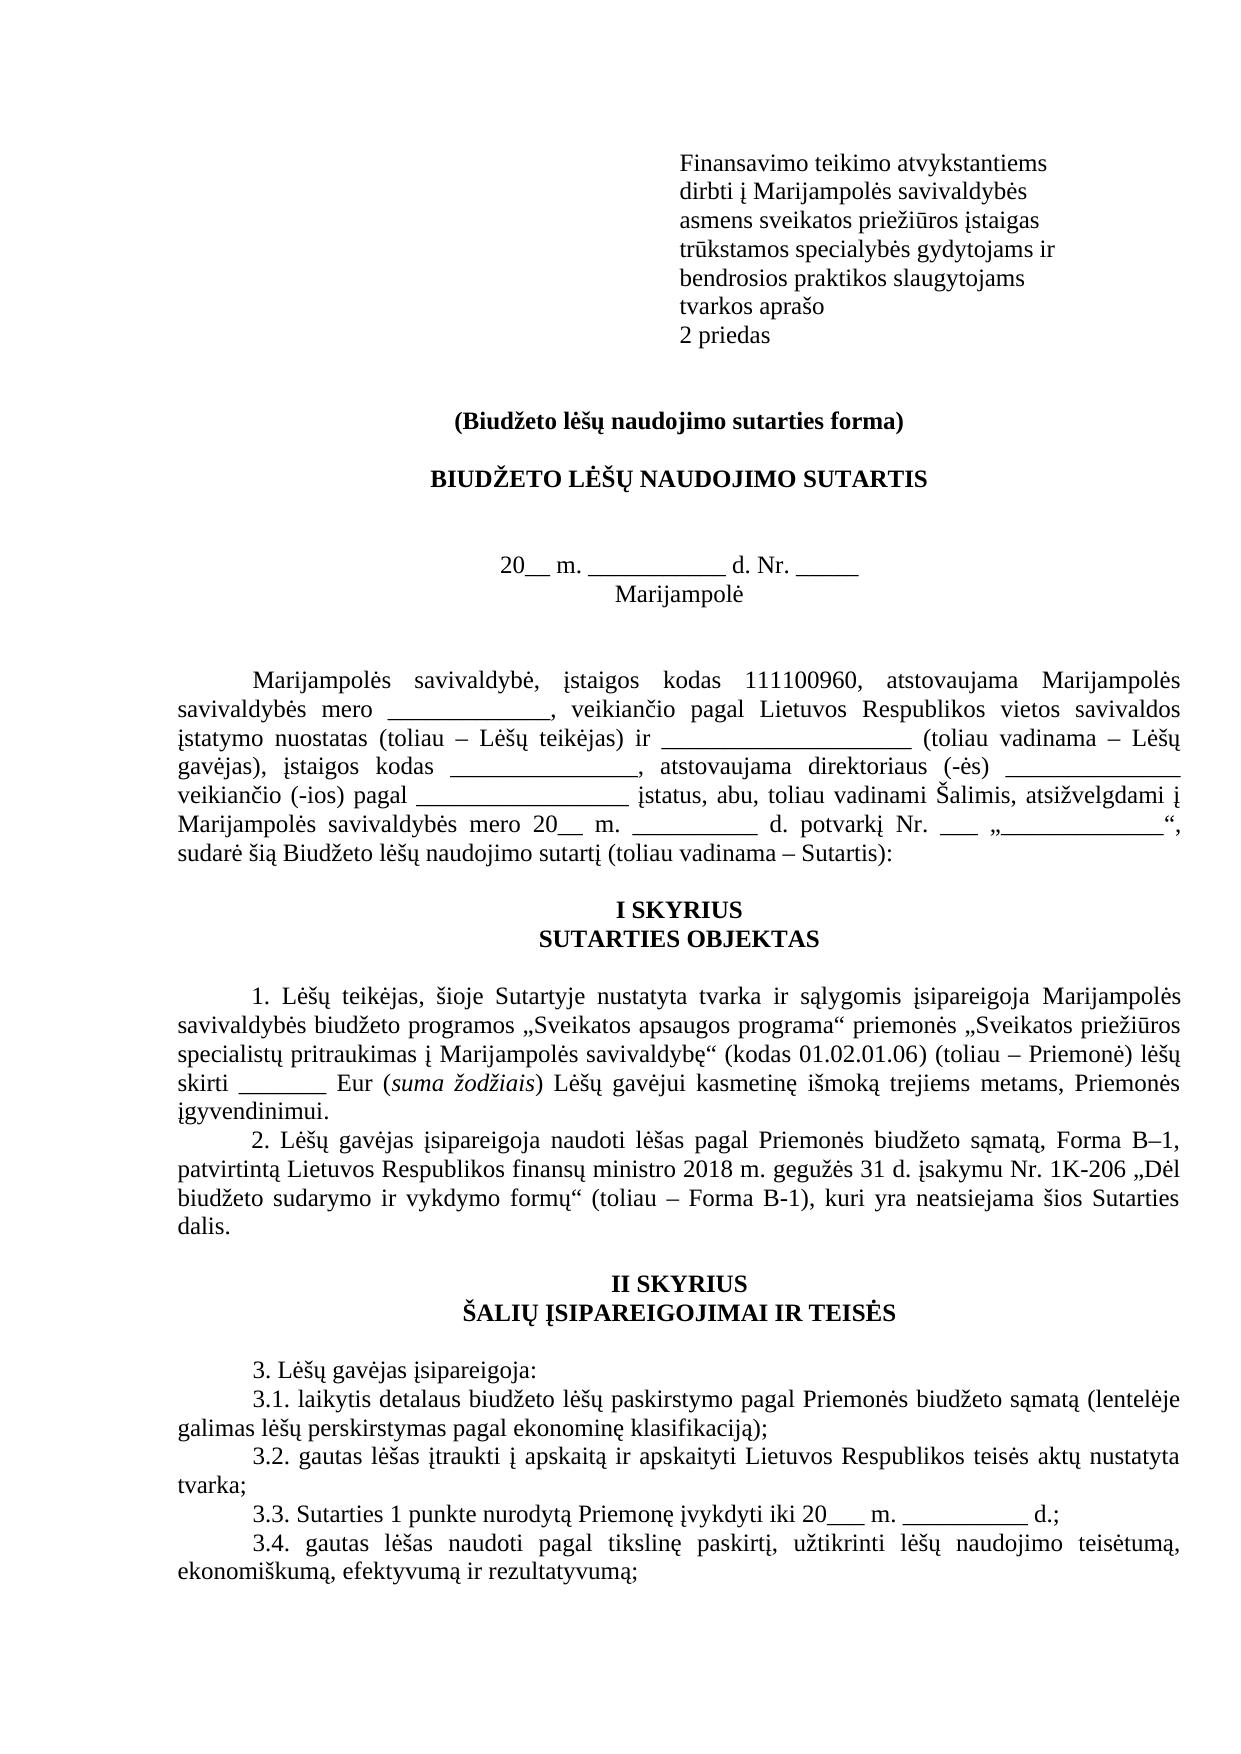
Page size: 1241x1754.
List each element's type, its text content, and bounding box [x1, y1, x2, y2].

text trūkstamos specialybės gydytojams ir [679, 234, 1181, 263]
text SUTARTIES OBJEKTAS [177, 924, 1181, 953]
text Marijampolės savivaldybė, įstaigos kodas 111100960, atstovaujama Marijampolės savivaldybės mero _____________, veikiančio pagal Lietuvos Respublikos vietos savivaldos įstatymo nuostatas (toliau – Lėšų teikėjas) ir ____________________ (toliau vadinama – Lėšų gavėjas), įstaigos kodas _______________, atstovaujama direktoriaus (-ės) ______________ veikiančio (-ios) pagal _________________ įstatus, abu, toliau vadinami Šalimis, atsižvelgdami į Marijampolės savivaldybės mero 20__ m. __________ d. potvarkį Nr. ___ „_____________“, sudarė šią Biudžeto lėšų naudojimo sutartį (toliau vadinama – Sutartis): [177, 665, 1181, 866]
text 3.2. gautas lėšas įtraukti į apskaitą ir apskaityti Lietuvos Respublikos teisės aktų nustatyta tvarka; [177, 1441, 1181, 1499]
text I SKYRIUS [177, 895, 1181, 924]
text asmens sveikatos priežiūros įstaigas [679, 205, 1181, 234]
text BIUDŽETO LĖŠŲ NAUDOJIMO SUTARTIS [177, 464, 1181, 493]
text 3. Lėšų gavėjas įsipareigoja: [177, 1355, 1181, 1384]
text 1. Lėšų teikėjas, šioje Sutartyje nustatyta tvarka ir sąlygomis įsipareigoja Marijampolės savivaldybės biudžeto programos „Sveikatos apsaugos programa“ priemonės „Sveikatos priežiūros specialistų pritraukimas į Marijampolės savivaldybę“ (kodas 01.02.01.06) (toliau – Priemonė) lėšų skirti _______ Eur (suma žodžiais) Lėšų gavėjui kasmetinę išmoką trejiems metams, Priemonės įgyvendinimui. [177, 981, 1181, 1125]
text bendrosios praktikos slaugytojams [679, 263, 1181, 291]
text 20__ m. ___________ d. Nr. _____ [177, 550, 1181, 579]
text 3.4. gautas lėšas naudoti pagal tikslinę paskirtį, užtikrinti lėšų naudojimo teisėtumą, ekonomiškumą, efektyvumą ir rezultatyvumą; [177, 1528, 1181, 1585]
text ŠALIŲ ĮSIPAREIGOJIMAI IR TEISĖS [177, 1298, 1181, 1326]
text Finansavimo teikimo atvykstantiems [679, 148, 1181, 176]
text tvarkos aprašo [679, 291, 1181, 320]
text 2. Lėšų gavėjas įsipareigoja naudoti lėšas pagal Priemonės biudžeto sąmatą, Forma B–1, patvirtintą Lietuvos Respublikos finansų ministro 2018 m. gegužės 31 d. įsakymu Nr. 1K-206 „Dėl biudžeto sudarymo ir vykdymo formų“ (toliau – Forma B-1), kuri yra neatsiejama šios Sutarties dalis. [177, 1125, 1181, 1240]
text Marijampolė [177, 579, 1181, 608]
text 3.3. Sutarties 1 punkte nurodytą Priemonę įvykdyti iki 20___ m. __________ d.; [177, 1499, 1181, 1528]
text dirbti į Marijampolės savivaldybės [679, 176, 1181, 205]
text 3.1. laikytis detalaus biudžeto lėšų paskirstymo pagal Priemonės biudžeto sąmatą (lentelėje galimas lėšų perskirstymas pagal ekonominę klasifikaciją); [177, 1384, 1181, 1441]
text 2 priedas [679, 320, 1181, 349]
text II SKYRIUS [177, 1269, 1181, 1298]
text (Biudžeto lėšų naudojimo sutarties forma) [177, 406, 1181, 435]
